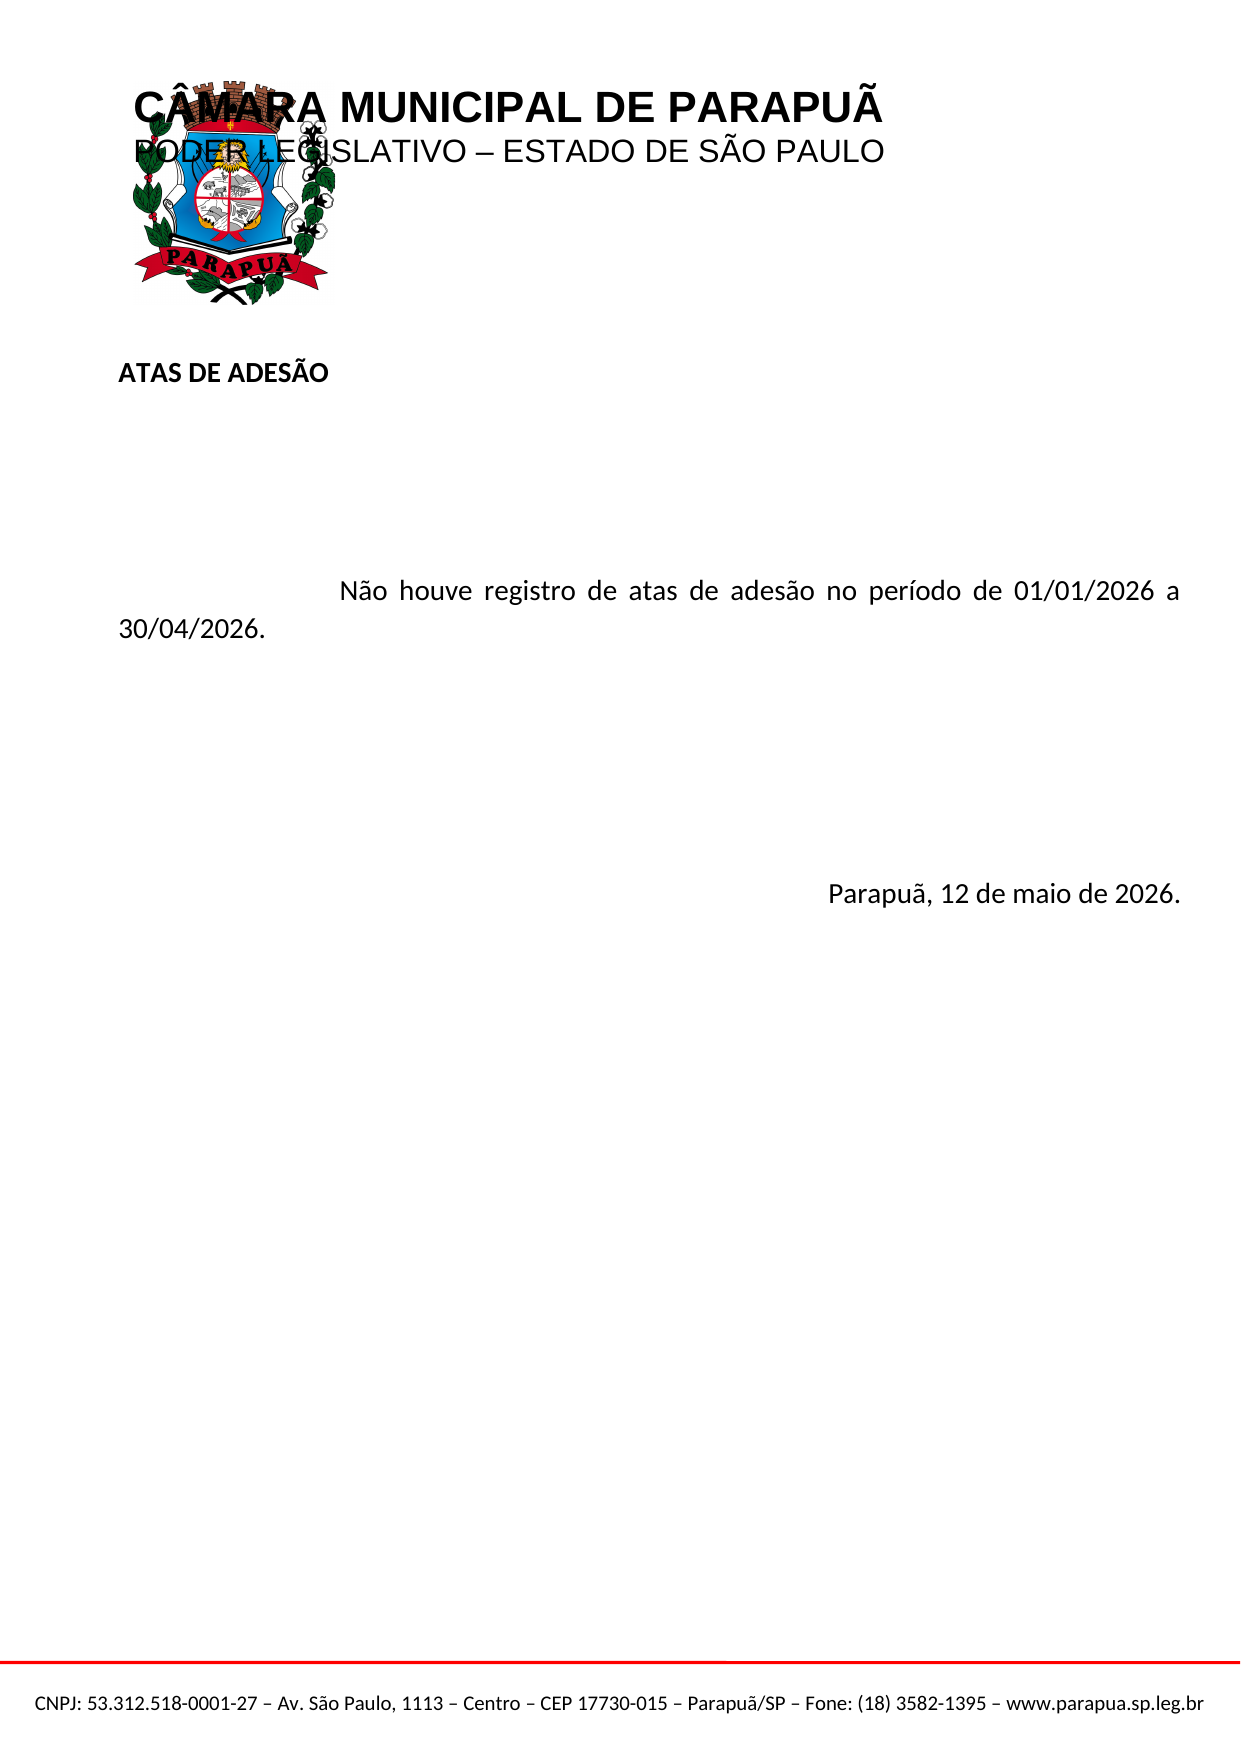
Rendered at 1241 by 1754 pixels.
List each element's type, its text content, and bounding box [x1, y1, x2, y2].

subtitle Não houve registro de atas de adesão no período de 01/01/2026 a 30/04/2026. [118, 572, 1181, 646]
text ATAS DE ADESÃO [118, 354, 1181, 390]
picture [133, 81, 336, 305]
text Parapuã, 12 de maio de 2026. [118, 876, 1181, 911]
